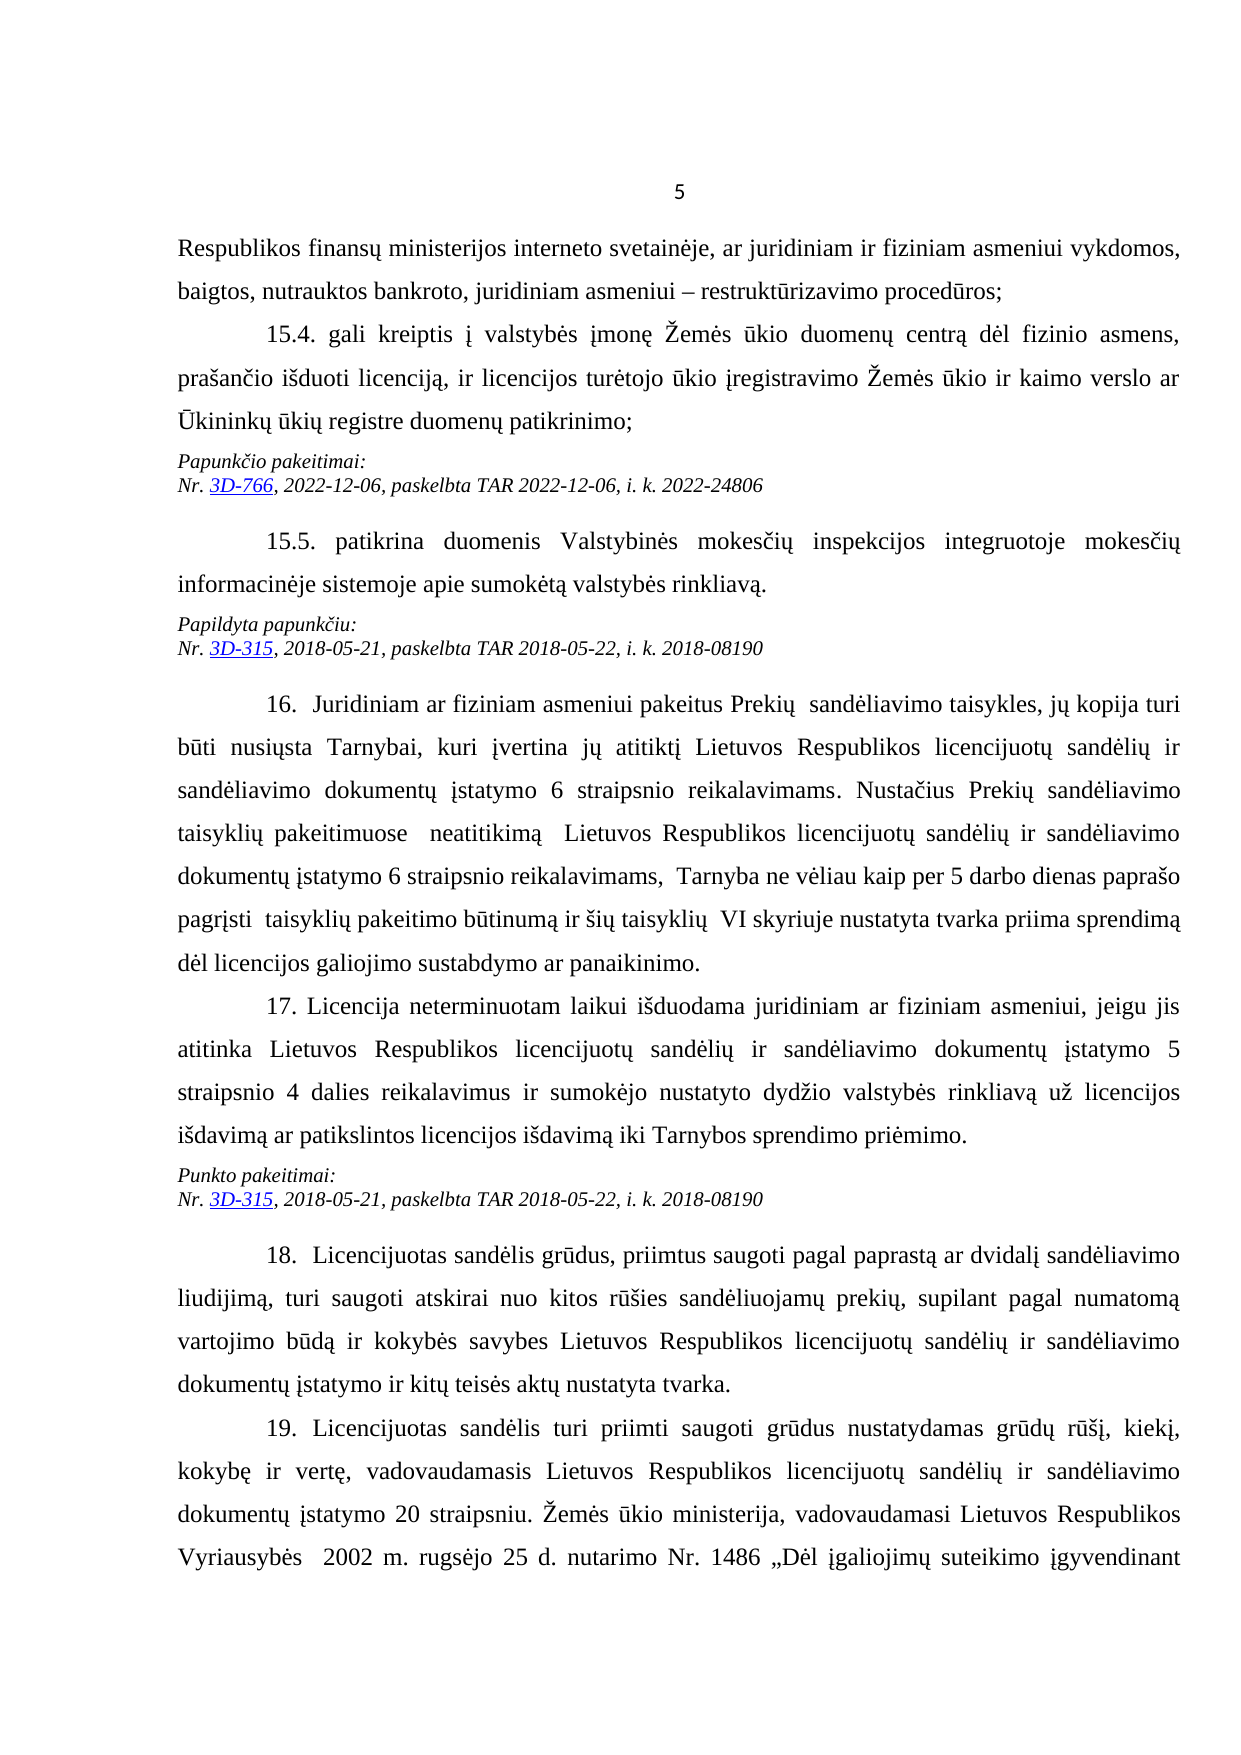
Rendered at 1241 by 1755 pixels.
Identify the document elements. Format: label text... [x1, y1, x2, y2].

text Respublikos finansų ministerijos interneto svetainėje, ar juridiniam ir fiziniam asmeniui vykdomos, baigtos, nutrauktos bankroto, juridiniam asmeniui – restruktūrizavimo procedūros; [177, 233, 1181, 305]
text 15.5. patikrina duomenis Valstybinės mokesčių inspekcijos integruotoje mokesčių informacinėje sistemoje apie sumokėtą valstybės rinkliavą. [177, 526, 1181, 598]
text Punkto pakeitimai: [177, 1163, 1181, 1187]
text 15.4. gali kreiptis į valstybės įmonę Žemės ūkio duomenų centrą dėl fizinio asmens, prašančio išduoti licenciją, ir licencijos turėtojo ūkio įregistravimo Žemės ūkio ir kaimo verslo ar Ūkininkų ūkių registre duomenų patikrinimo; [177, 319, 1181, 434]
text 16. Juridiniam ar fiziniam asmeniui pakeitus Prekių sandėliavimo taisykles, jų kopija turi būti nusiųsta Tarnybai, kuri įvertina jų atitiktį Lietuvos Respublikos licencijuotų sandėlių ir sandėliavimo dokumentų įstatymo 6 straipsnio reikalavimams. Nustačius Prekių sandėliavimo taisyklių pakeitimuose neatitikimą Lietuvos Respublikos licencijuotų sandėlių ir sandėliavimo dokumentų įstatymo 6 straipsnio reikalavimams, Tarnyba ne vėliau kaip per 5 darbo dienas paprašo pagrįsti taisyklių pakeitimo būtinumą ir šių taisyklių VI skyriuje nustatyta tvarka priima sprendimą dėl licencijos galiojimo sustabdymo ar panaikinimo. [177, 689, 1181, 976]
text Nr. 3D-315, 2018-05-21, paskelbta TAR 2018-05-22, i. k. 2018-08190 [177, 636, 1181, 660]
text Nr. 3D-766, 2022-12-06, paskelbta TAR 2022-12-06, i. k. 2022-24806 [177, 473, 1181, 497]
text 19. Licencijuotas sandėlis turi priimti saugoti grūdus nustatydamas grūdų rūšį, kiekį, kokybę ir vertę, vadovaudamasis Lietuvos Respublikos licencijuotų sandėlių ir sandėliavimo dokumentų įstatymo 20 straipsniu. Žemės ūkio ministerija, vadovaudamasi Lietuvos Respublikos Vyriausybės 2002 m. rugsėjo 25 d. nutarimo Nr. 1486 „Dėl įgaliojimų suteikimo įgyvendinant [177, 1413, 1181, 1571]
text 18. Licencijuotas sandėlis grūdus, priimtus saugoti pagal paprastą ar dvidalį sandėliavimo liudijimą, turi saugoti atskirai nuo kitos rūšies sandėliuojamų prekių, supilant pagal numatomą vartojimo būdą ir kokybės savybes Lietuvos Respublikos licencijuotų sandėlių ir sandėliavimo dokumentų įstatymo ir kitų teisės aktų nustatyta tvarka. [177, 1240, 1181, 1398]
text Papildyta papunkčiu: [177, 612, 1181, 636]
text Papunkčio pakeitimai: [177, 449, 1181, 473]
text 17. Licencija neterminuotam laikui išduodama juridiniam ar fiziniam asmeniui, jeigu jis atitinka Lietuvos Respublikos licencijuotų sandėlių ir sandėliavimo dokumentų įstatymo 5 straipsnio 4 dalies reikalavimus ir sumokėjo nustatyto dydžio valstybės rinkliavą už licencijos išdavimą ar patikslintos licencijos išdavimą iki Tarnybos sprendimo priėmimo. [177, 991, 1181, 1149]
text Nr. 3D-315, 2018-05-21, paskelbta TAR 2018-05-22, i. k. 2018-08190 [177, 1187, 1181, 1211]
